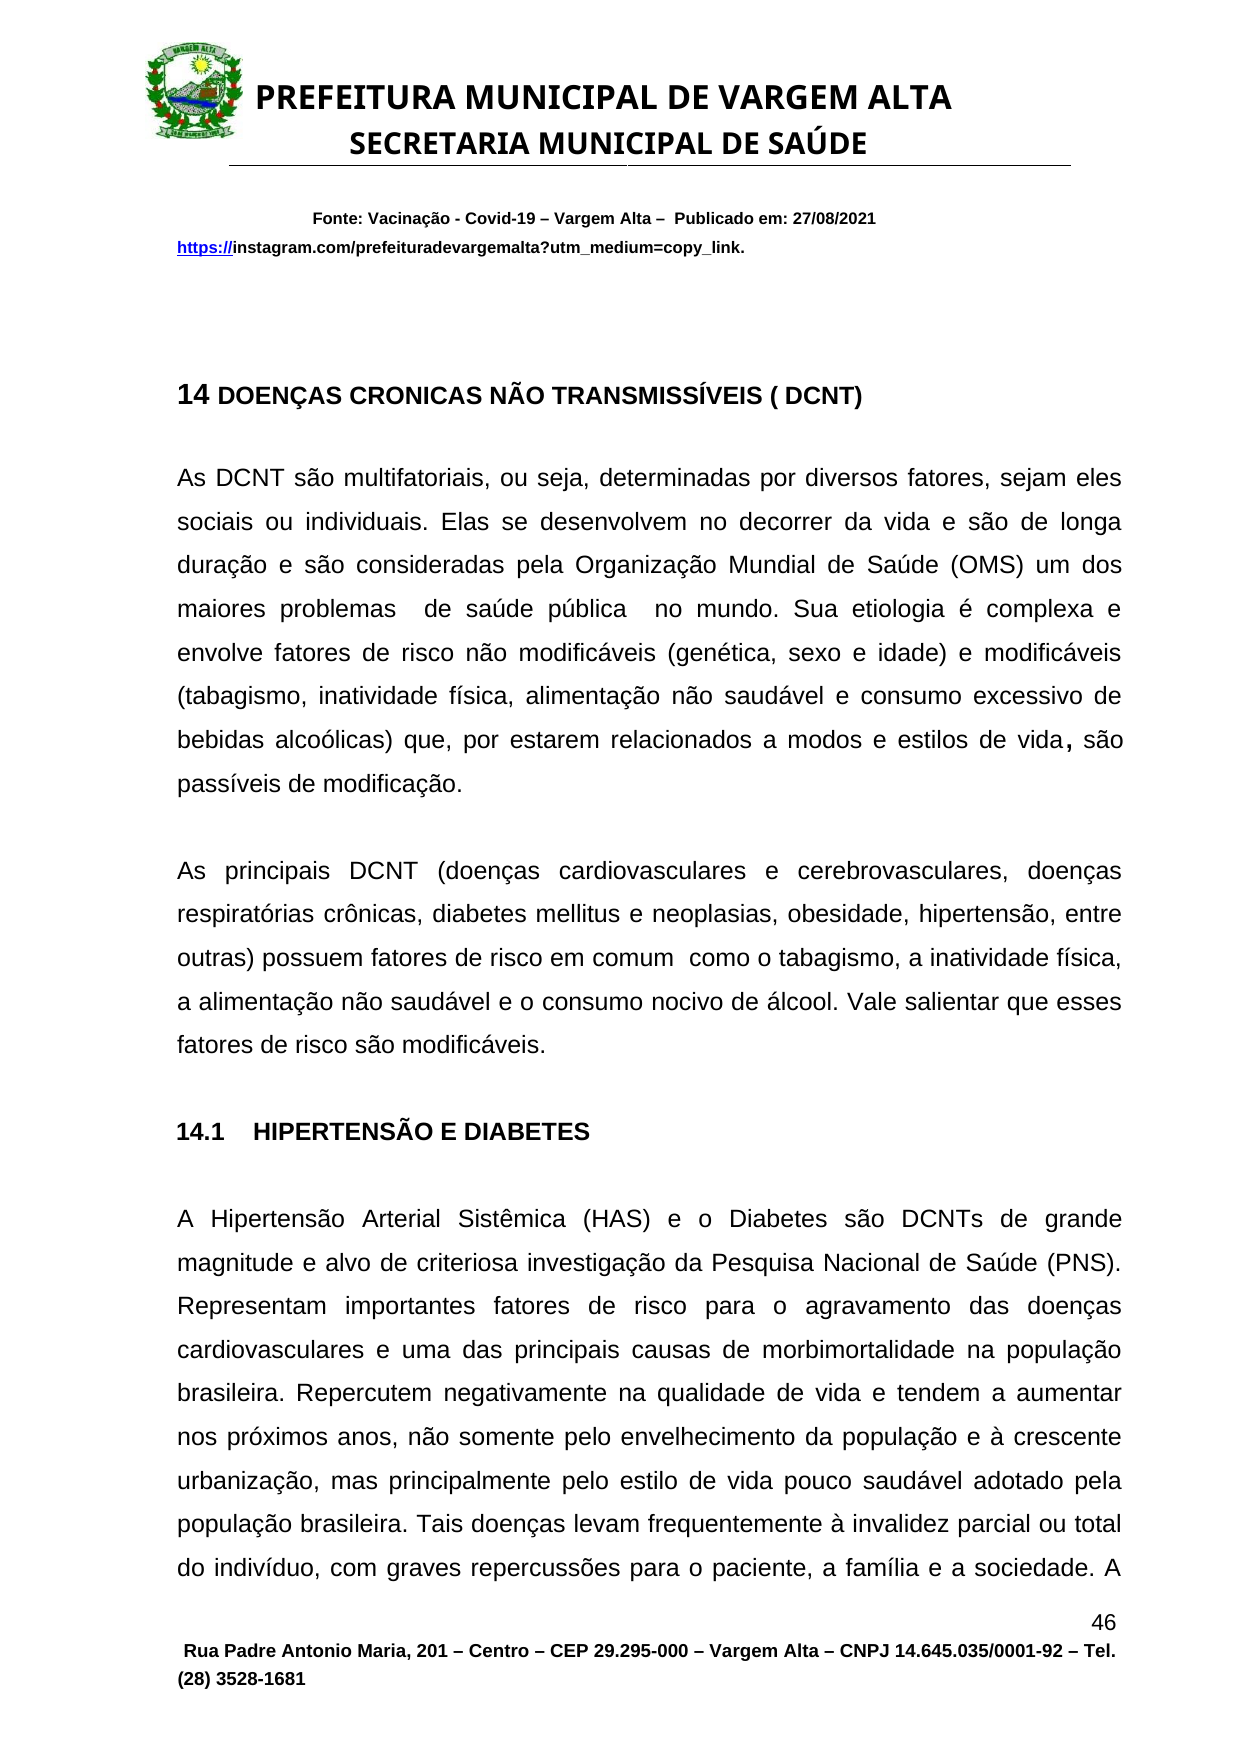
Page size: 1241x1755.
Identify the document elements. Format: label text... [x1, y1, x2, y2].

text Fonte: Vacinação - Covid-19 – Vargem Alta – Publicado em: 27/08/2021 https://instagram.com/prefeituradevargemalta?utm_medium=copy_link. [177, 207, 1130, 257]
subtitle 14.1 HIPERTENSÃO E DIABETES [176, 1117, 1130, 1146]
subtitle 14 DOENÇAS CRONICAS NÃO TRANSMISSÍVEIS ( DCNT) [177, 377, 1130, 411]
text As DCNT são multifatoriais, ou seja, determinadas por diversos fatores, sejam eles sociais ou individuais. Elas se desenvolvem no decorrer da vida e são de longa duração e são consideradas pela Organização Mundial de Saúde (OMS) um dos maiores problemas de saúde pública no mundo. Sua etiologia é complexa e envolve fatores de risco não modificáveis (genética, sexo e idade) e modificáveis (tabagismo, inatividade física, alimentação não saudável e consumo excessivo de bebidas alcoólicas) que, por estarem relacionados a modos e estilos de vida, são passíveis de modificação. [177, 463, 1123, 797]
text A Hipertensão Arterial Sistêmica (HAS) e o Diabetes são DCNTs de grande magnitude e alvo de criteriosa investigação da Pesquisa Nacional de Saúde (PNS). Representam importantes fatores de risco para o agravamento das doenças cardiovasculares e uma das principais causas de morbimortalidade na população brasileira. Repercutem negativamente na qualidade de vida e tendem a aumentar nos próximos anos, não somente pelo envelhecimento da população e à crescente urbanização, mas principalmente pelo estilo de vida pouco saudável adotado pela população brasileira. Tais doenças levam frequentemente à invalidez parcial ou total do indivíduo, com graves repercussões para o paciente, a família e a sociedade. A [177, 1204, 1123, 1582]
text As principais DCNT (doenças cardiovasculares e cerebrovasculares, doenças respiratórias crônicas, diabetes mellitus e neoplasias, obesidade, hipertensão, entre outras) possuem fatores de risco em comum como o tabagismo, a inatividade física, a alimentação não saudável e o consumo nocivo de álcool. Vale salientar que esses fatores de risco são modificáveis. [177, 856, 1123, 1059]
